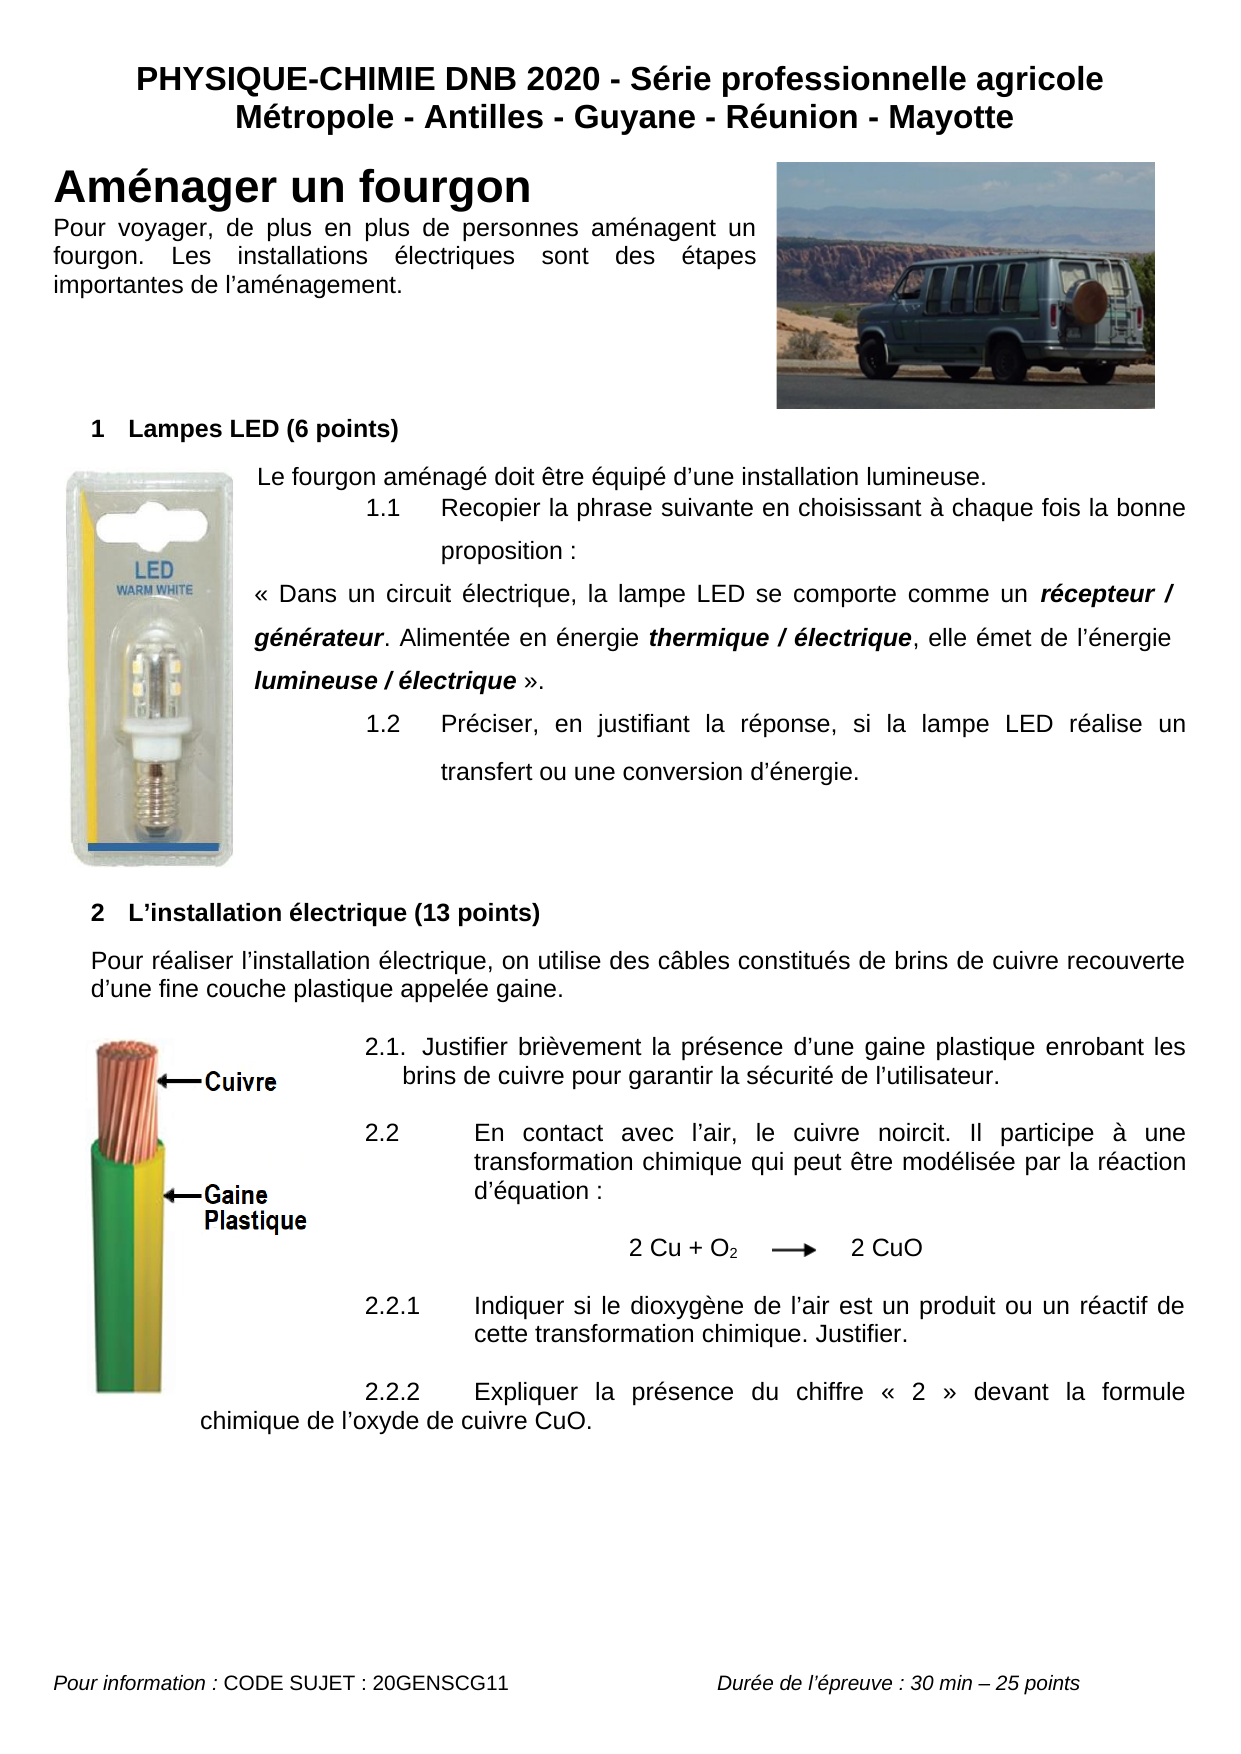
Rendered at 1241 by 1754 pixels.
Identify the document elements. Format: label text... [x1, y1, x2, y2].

list 2 Cu + O2 2 CuO [309, 1233, 1187, 1262]
list En contact avec l’air, le cuivre noircit. Il participe à une transformation chimique qui peut être modélisée par la réaction d’équation : [309, 1118, 1187, 1204]
list Recopier la phrase suivante en choisissant à chaque fois la bonne proposition : [235, 493, 1187, 565]
list Lampes LED (6 points) [91, 414, 1187, 443]
picture [64, 467, 235, 868]
list Indiquer si le dioxygène de l’air est un produit ou un réactif de cette transformation chimique. Justifier. [309, 1291, 1187, 1348]
text Pour réaliser l’installation électrique, on utilise des câbles constitués de brins de cuivre recouverte d’une fine couche plastique appelée gaine. [91, 946, 1187, 1003]
picture [772, 1243, 817, 1257]
picture [83, 1034, 309, 1398]
picture [776, 162, 1155, 409]
list Expliquer la présence du chiffre « 2 » devant la formule chimique de l’oxyde de cuivre CuO. [91, 1377, 1187, 1434]
list Préciser, en justifiant la réponse, si la lampe LED réalise un transfert ou une conversion d’énergie. [235, 709, 1187, 785]
text Aménager un fourgon [53, 160, 1187, 213]
text Pour voyager, de plus en plus de personnes aménagent un fourgon. Les installations électriques sont des étapes importantes de l’aménagement. [53, 213, 776, 299]
list L’installation électrique (13 points) [91, 898, 1187, 927]
text Le fourgon aménagé doit être équipé d’une installation lumineuse. [57, 462, 1190, 491]
text « Dans un circuit électrique, la lampe LED se comporte comme un récepteur / générateur. Alimentée en énergie thermique / électrique, elle émet de l’énergie lumineuse / électrique ». [235, 579, 1172, 695]
list 2.1. Justifier brièvement la présence d’une gaine plastique enrobant les brins de cuivre pour garantir la sécurité de l’utilisateur. [91, 1032, 1187, 1089]
